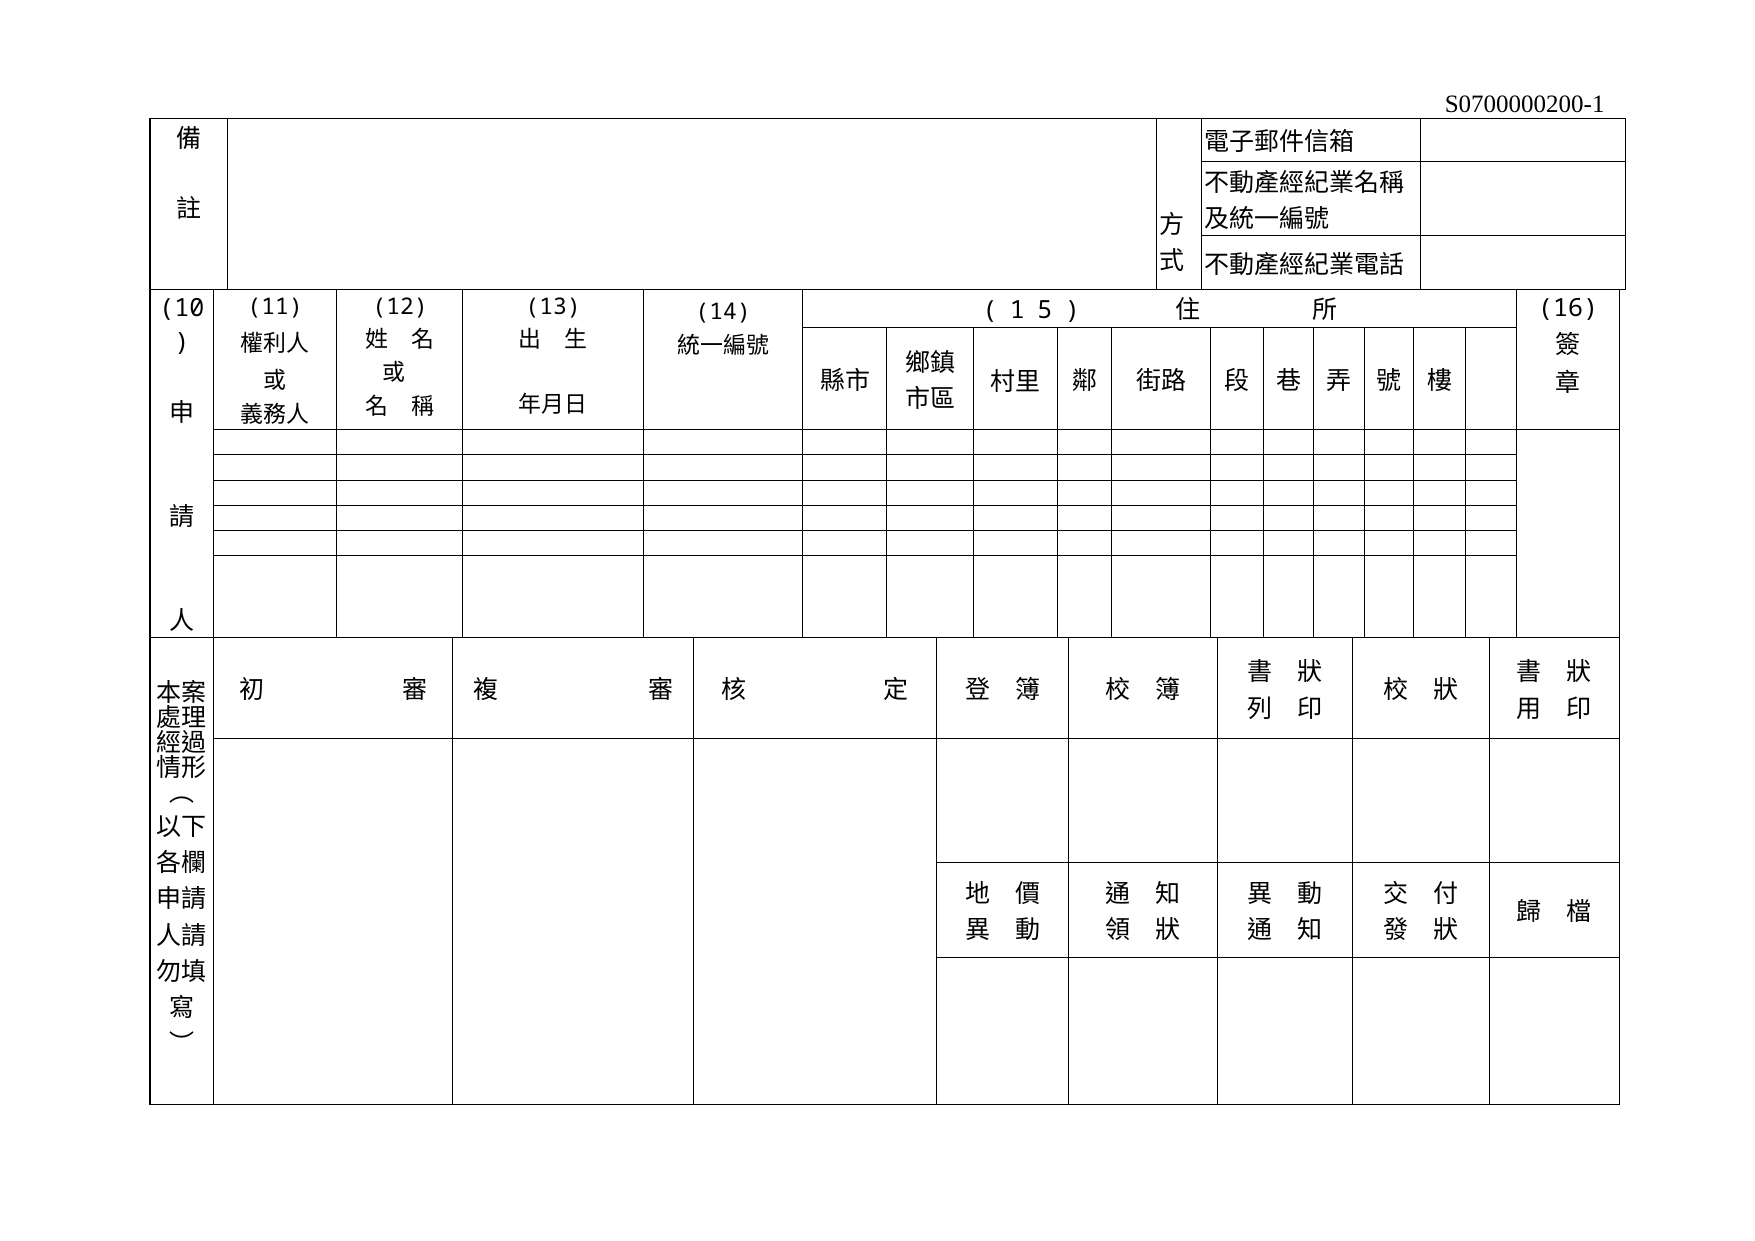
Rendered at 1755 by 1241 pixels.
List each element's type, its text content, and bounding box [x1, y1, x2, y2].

table_cell [1112, 455, 1210, 479]
table_cell [1466, 328, 1516, 429]
table_cell 不動產經紀業名稱 及統一編號 [1202, 162, 1420, 235]
table_cell 巷 [1264, 328, 1313, 429]
table_cell [1112, 531, 1210, 555]
table_cell [644, 506, 802, 530]
table_cell 電子郵件信箱 [1202, 119, 1420, 161]
table_cell 校 狀 [1353, 638, 1489, 738]
table_cell [1353, 739, 1489, 862]
table_cell [1353, 958, 1489, 1103]
table_cell [214, 531, 336, 555]
table_cell [887, 531, 973, 555]
table_cell (16) 簽 章 [1517, 290, 1619, 429]
table_cell [1058, 455, 1111, 479]
table_cell 村里 [974, 328, 1057, 429]
table_cell [1620, 530, 1626, 555]
table_cell [937, 739, 1068, 862]
table_cell [887, 506, 973, 530]
table_cell [1414, 531, 1465, 555]
table_cell 街路 [1112, 328, 1210, 429]
table_cell [1264, 455, 1313, 479]
table_cell 號 [1365, 328, 1413, 429]
table_cell [887, 430, 973, 454]
table_cell [1414, 556, 1465, 637]
table_cell 本案處理經過情形︵ 以下各欄 申請人請勿填寫 ︶ [151, 638, 213, 1103]
table_cell [1365, 455, 1413, 479]
table_cell [1314, 531, 1364, 555]
table_cell [1112, 481, 1210, 504]
table_cell [1466, 531, 1516, 555]
table_cell [1620, 454, 1626, 479]
table_cell 備 註 [151, 119, 227, 289]
table_cell [1365, 556, 1413, 637]
table_cell [1365, 506, 1413, 530]
table_cell [974, 556, 1057, 637]
table_cell [1218, 739, 1352, 862]
table_cell [803, 556, 886, 637]
table_cell [228, 119, 1156, 289]
table_cell 不動產經紀業電話 [1202, 236, 1420, 289]
table_cell [1620, 862, 1626, 957]
table_cell [1620, 290, 1626, 327]
table_cell [1620, 957, 1626, 1103]
table_cell [1264, 506, 1313, 530]
table_cell [1466, 506, 1516, 530]
table_cell [1620, 555, 1626, 637]
table_cell [644, 455, 802, 479]
table_cell 書 狀 列 印 [1218, 638, 1352, 738]
table_cell [1466, 481, 1516, 504]
table_cell [1218, 958, 1352, 1103]
table_cell 地 價 異 動 [937, 863, 1068, 957]
table_cell 弄 [1314, 328, 1364, 429]
table_cell [1058, 556, 1111, 637]
table_cell [1211, 455, 1263, 479]
table_cell [1365, 531, 1413, 555]
table_cell [1314, 556, 1364, 637]
table_cell [1490, 958, 1619, 1103]
table_cell [453, 739, 693, 1103]
table_cell [1211, 481, 1263, 504]
table_cell [1314, 455, 1364, 479]
table_cell [463, 556, 643, 637]
table_cell [644, 531, 802, 555]
table_cell 鄉鎮 市區 [887, 328, 973, 429]
table_cell 樓 [1414, 328, 1465, 429]
table_cell 交 付 發 狀 [1353, 863, 1489, 957]
table_cell [1058, 430, 1111, 454]
table_cell [1365, 430, 1413, 454]
table_cell [1414, 455, 1465, 479]
table_cell [803, 506, 886, 530]
table_cell 縣市 [803, 328, 886, 429]
table_cell [337, 531, 462, 555]
table_cell [1211, 506, 1263, 530]
table_cell (12) 姓 名 或 名 稱 [337, 290, 462, 429]
table_cell (11) 權利人 或 義務人 [214, 290, 336, 429]
table_cell 通 知 領 狀 [1069, 863, 1217, 957]
table_cell [1517, 430, 1619, 637]
table_cell [214, 506, 336, 530]
table_cell [803, 481, 886, 504]
table_cell [937, 958, 1068, 1103]
table_cell [1058, 506, 1111, 530]
table_cell 核 定 [694, 638, 936, 738]
table_cell [1264, 430, 1313, 454]
table_cell [1069, 739, 1217, 862]
table_cell [1069, 958, 1217, 1103]
table_cell [337, 455, 462, 479]
table_cell 書 狀 用 印 [1490, 638, 1619, 738]
table_cell [1264, 556, 1313, 637]
table_cell [1112, 430, 1210, 454]
table_cell 段 [1211, 328, 1263, 429]
table_cell [463, 531, 643, 555]
table_cell [1314, 481, 1364, 504]
table_cell 方 式 [1157, 119, 1201, 289]
table_cell [1620, 505, 1626, 530]
table_cell [887, 481, 973, 504]
table_cell [214, 739, 452, 1103]
table_cell [337, 556, 462, 637]
table_cell [337, 430, 462, 454]
table_cell [887, 556, 973, 637]
table_cell (10) 申 請 人 [151, 290, 213, 637]
table_cell [214, 481, 336, 504]
table_cell 初 審 [214, 638, 452, 738]
table_cell [1058, 481, 1111, 504]
table_cell [644, 481, 802, 504]
table_cell [803, 531, 886, 555]
table_cell [1211, 531, 1263, 555]
table_cell [337, 481, 462, 504]
table_cell [1421, 162, 1625, 235]
table_cell [214, 455, 336, 479]
table_cell [644, 430, 802, 454]
table_cell [974, 481, 1057, 504]
table_cell [1620, 480, 1626, 504]
table_cell 異 動 通 知 [1218, 863, 1352, 957]
table_cell 歸 檔 [1490, 863, 1619, 957]
table_cell [463, 481, 643, 504]
table_cell [337, 506, 462, 530]
table_cell [463, 506, 643, 530]
table_cell [1112, 506, 1210, 530]
table_cell [1211, 556, 1263, 637]
table_cell (14) 統一編號 [644, 290, 802, 429]
table_cell [1112, 556, 1210, 637]
table_cell [644, 556, 802, 637]
table_cell [803, 455, 886, 479]
table_cell [1620, 327, 1626, 429]
table_cell [1490, 739, 1619, 862]
table_cell (13) 出 生 年月日 [463, 290, 643, 429]
table_cell [1414, 506, 1465, 530]
table_cell [463, 455, 643, 479]
table_cell [1421, 119, 1625, 161]
table_cell [1414, 481, 1465, 504]
table_cell [1314, 506, 1364, 530]
table_cell [1466, 430, 1516, 454]
table_cell [694, 739, 936, 1103]
table_cell [1414, 430, 1465, 454]
table_cell [1264, 481, 1313, 504]
table_cell [1421, 236, 1625, 289]
table_cell [887, 455, 973, 479]
table_cell [974, 506, 1057, 530]
table_cell [214, 556, 336, 637]
table_cell 登 簿 [937, 638, 1068, 738]
table_cell [1466, 455, 1516, 479]
table_cell [1620, 637, 1626, 738]
table_cell 鄰 [1058, 328, 1111, 429]
table_cell [974, 455, 1057, 479]
table_cell [1620, 429, 1626, 454]
table_cell [974, 531, 1057, 555]
table_cell 校 簿 [1069, 638, 1217, 738]
table_cell [1365, 481, 1413, 504]
table_cell 複 審 [453, 638, 693, 738]
table_cell [1466, 556, 1516, 637]
table_cell [463, 430, 643, 454]
table_cell [1058, 531, 1111, 555]
table_cell [803, 430, 886, 454]
table_cell [1314, 430, 1364, 454]
table_cell [974, 430, 1057, 454]
table_cell [1211, 430, 1263, 454]
table_cell [214, 430, 336, 454]
table_cell [1264, 531, 1313, 555]
table_cell [1620, 738, 1626, 862]
table_cell (15) 住 所 [803, 290, 1516, 327]
